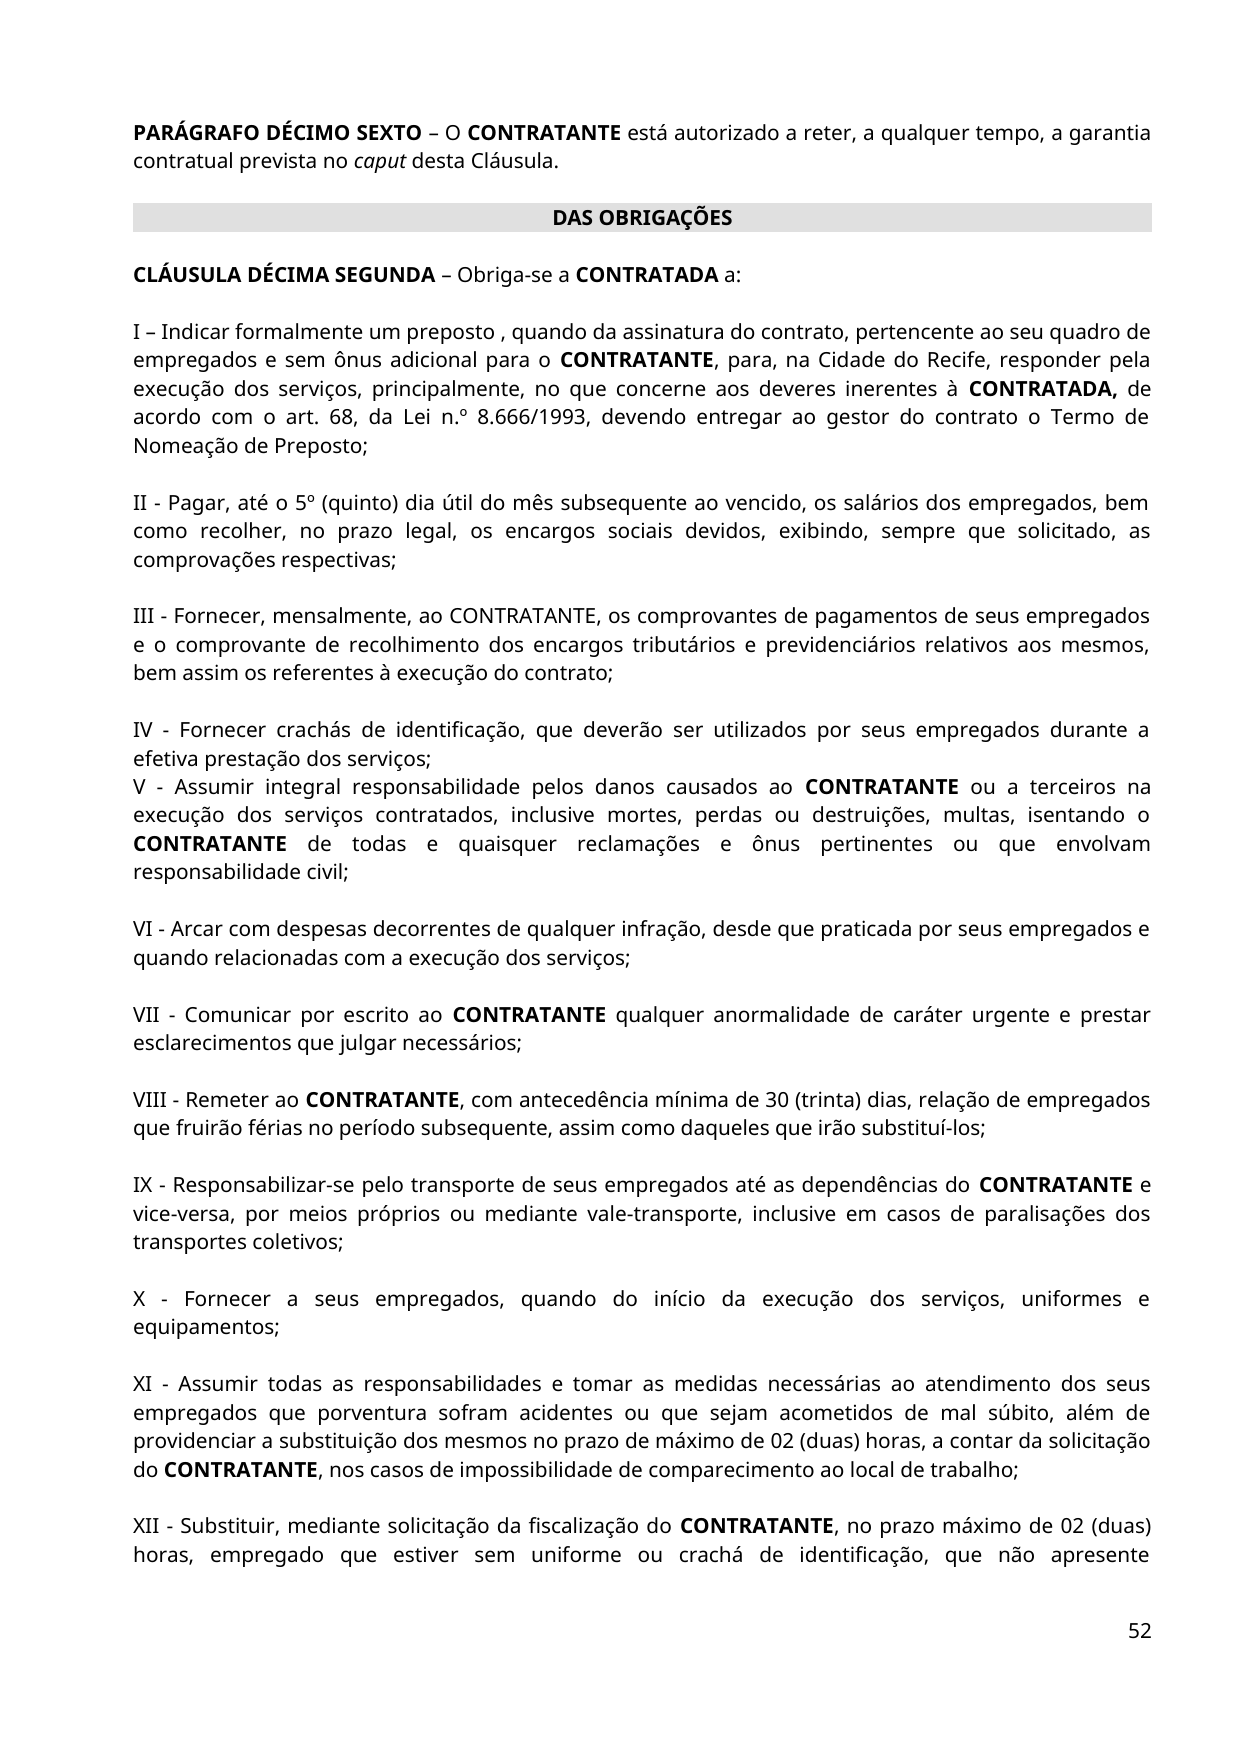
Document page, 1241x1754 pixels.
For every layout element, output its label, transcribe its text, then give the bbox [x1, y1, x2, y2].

text I – Indicar formalmente um preposto , quando da assinatura do contrato, pertencente ao seu quadro de empregados e sem ônus adicional para o CONTRATANTE, para, na Cidade do Recife, responder pela execução dos serviços, principalmente, no que concerne aos deveres inerentes à CONTRATADA, de acordo com o art. 68, da Lei n.º 8.666/1993, devendo entregar ao gestor do contrato o Termo de Nomeação de Preposto; [133, 317, 1152, 459]
text PARÁGRAFO DÉCIMO SEXTO – O CONTRATANTE está autorizado a reter, a qualquer tempo, a garantia contratual prevista no caput desta Cláusula. [133, 118, 1152, 175]
text VIII - Remeter ao CONTRATANTE, com antecedência mínima de 30 (trinta) dias, relação de empregados que fruirão férias no período subsequente, assim como daqueles que irão substituí-los; [133, 1085, 1152, 1142]
text IV - Fornecer crachás de identificação, que deverão ser utilizados por seus empregados durante a efetiva prestação dos serviços; [133, 715, 1152, 772]
text VI - Arcar com despesas decorrentes de qualquer infração, desde que praticada por seus empregados e quando relacionadas com a execução dos serviços; [133, 914, 1152, 971]
text CLÁUSULA DÉCIMA SEGUNDA – Obriga-se a CONTRATADA a: [133, 260, 1152, 289]
text XII - Substituir, mediante solicitação da fiscalização do CONTRATANTE, no prazo máximo de 02 (duas) horas, empregado que estiver sem uniforme ou crachá de identificação, que não apresente [133, 1512, 1152, 1568]
text XI - Assumir todas as responsabilidades e tomar as medidas necessárias ao atendimento dos seus empregados que porventura sofram acidentes ou que sejam acometidos de mal súbito, além de providenciar a substituição dos mesmos no prazo de máximo de 02 (duas) horas, a contar da solicitação do CONTRATANTE, nos casos de impossibilidade de comparecimento ao local de trabalho; [133, 1369, 1152, 1483]
text II - Pagar, até o 5º (quinto) dia útil do mês subsequente ao vencido, os salários dos empregados, bem como recolher, no prazo legal, os encargos sociais devidos, exibindo, sempre que solicitado, as comprovações respectivas; [133, 488, 1152, 573]
text VII - Comunicar por escrito ao CONTRATANTE qualquer anormalidade de caráter urgente e prestar esclarecimentos que julgar necessários; [133, 1000, 1152, 1057]
text DAS OBRIGAÇÕES [133, 203, 1152, 232]
text III - Fornecer, mensalmente, ao CONTRATANTE, os comprovantes de pagamentos de seus empregados e o comprovante de recolhimento dos encargos tributários e previdenciários relativos aos mesmos, bem assim os referentes à execução do contrato; [133, 602, 1152, 687]
text X - Fornecer a seus empregados, quando do início da execução dos serviços, uniformes e equipamentos; [133, 1284, 1152, 1341]
text V - Assumir integral responsabilidade pelos danos causados ao CONTRATANTE ou a terceiros na execução dos serviços contratados, inclusive mortes, perdas ou destruições, multas, isentando o CONTRATANTE de todas e quaisquer reclamações e ônus pertinentes ou que envolvam responsabilidade civil; [133, 772, 1152, 886]
text IX - Responsabilizar-se pelo transporte de seus empregados até as dependências do CONTRATANTE e vice-versa, por meios próprios ou mediante vale-transporte, inclusive em casos de paralisações dos transportes coletivos; [133, 1170, 1152, 1256]
